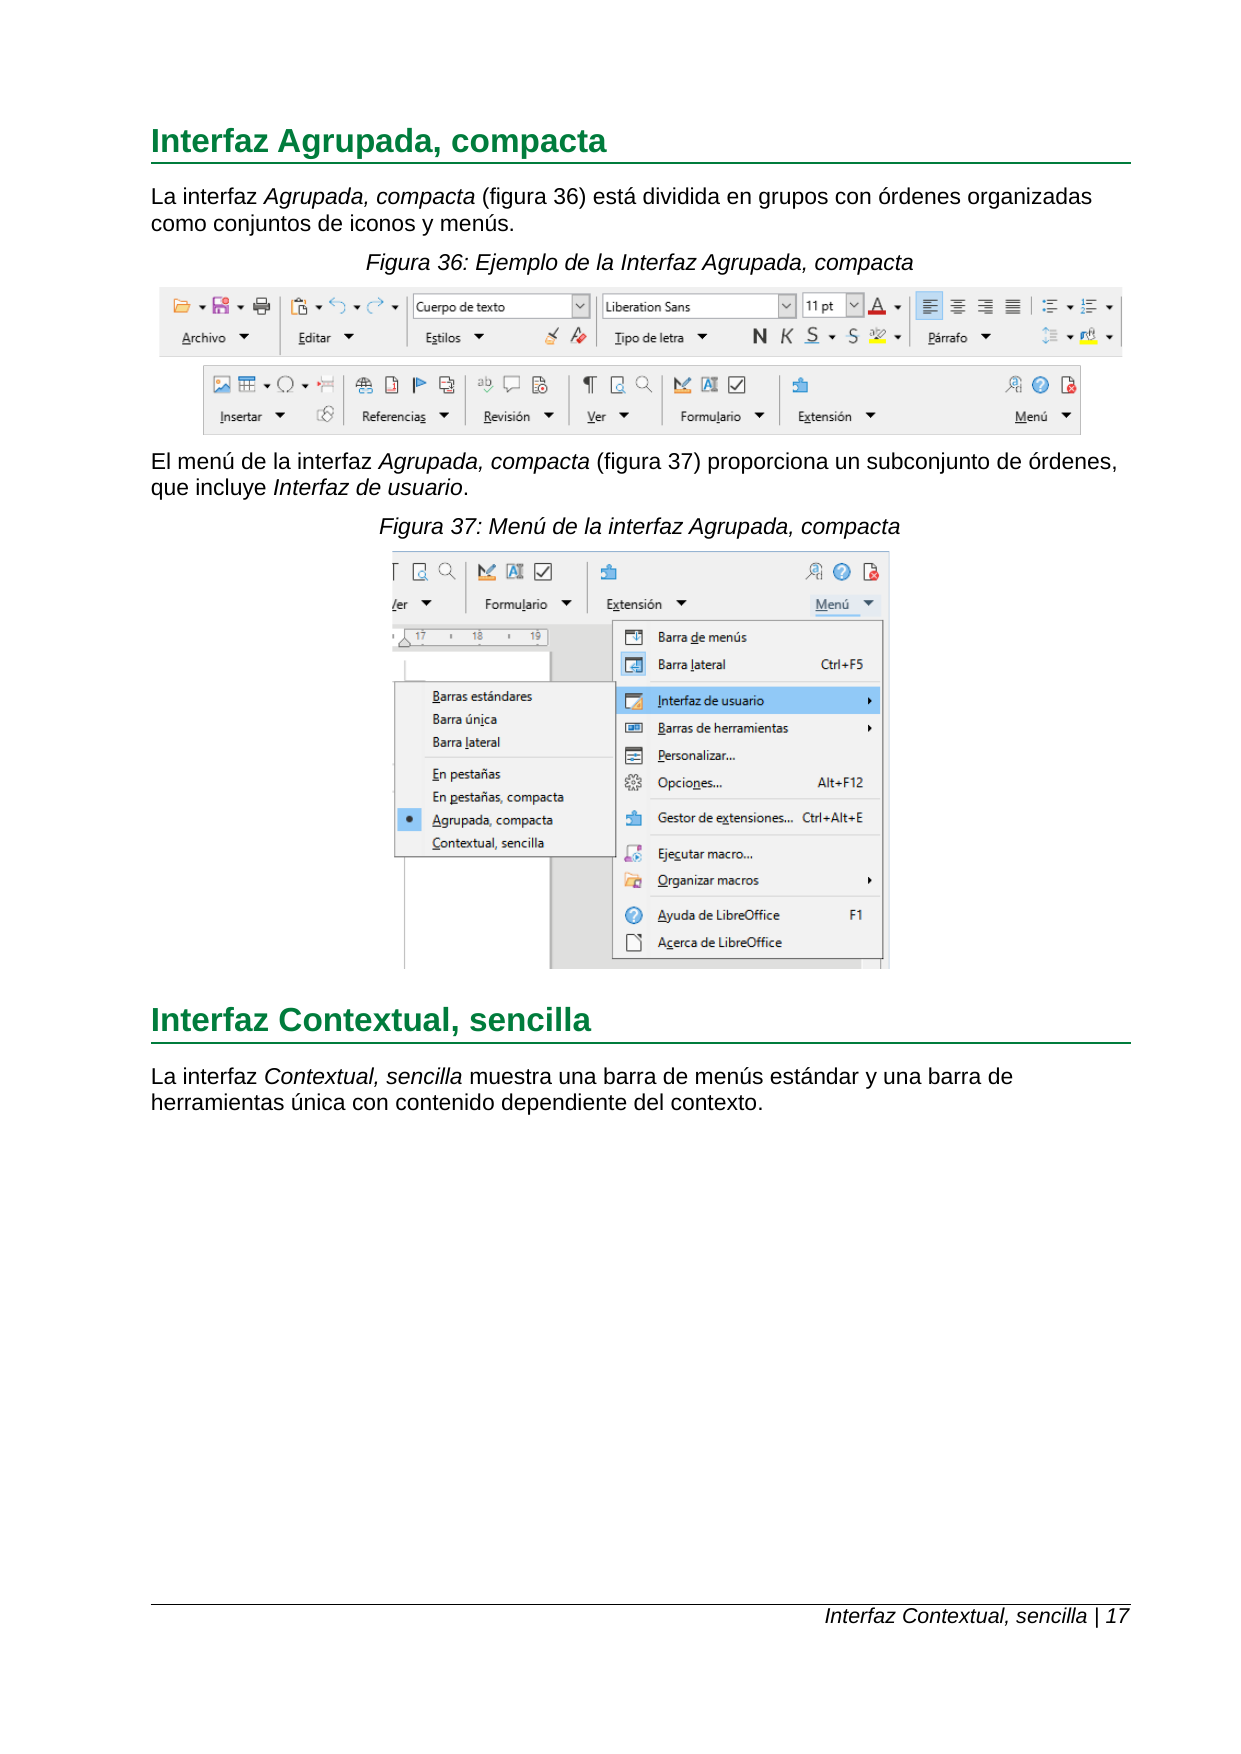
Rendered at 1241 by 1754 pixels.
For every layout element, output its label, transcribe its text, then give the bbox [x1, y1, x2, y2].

picture [392, 551, 890, 969]
text Figura 36: Ejemplo de la Interfaz Agrupada, compacta [159, 248, 1122, 275]
text Figura 37: Menú de la interfaz Agrupada, compacta [379, 513, 903, 539]
text La interfaz Agrupada, compacta (figura 36) está dividida en grupos con órdenes organizadas como conjuntos de iconos y menús. [151, 183, 1131, 236]
subtitle Interfaz Agrupada, compacta [151, 121, 1131, 162]
picture [159, 287, 1123, 436]
text El menú de la interfaz Agrupada, compacta (figura 37) proporciona un subconjunto de órdenes, que incluye Interfaz de usuario. [151, 448, 1131, 500]
text La interfaz Contextual, sencilla muestra una barra de menús estándar y una barra de herramientas única con contenido dependiente del contexto. [151, 1063, 1131, 1115]
subtitle Interfaz Contextual, sencilla [151, 1000, 1131, 1042]
